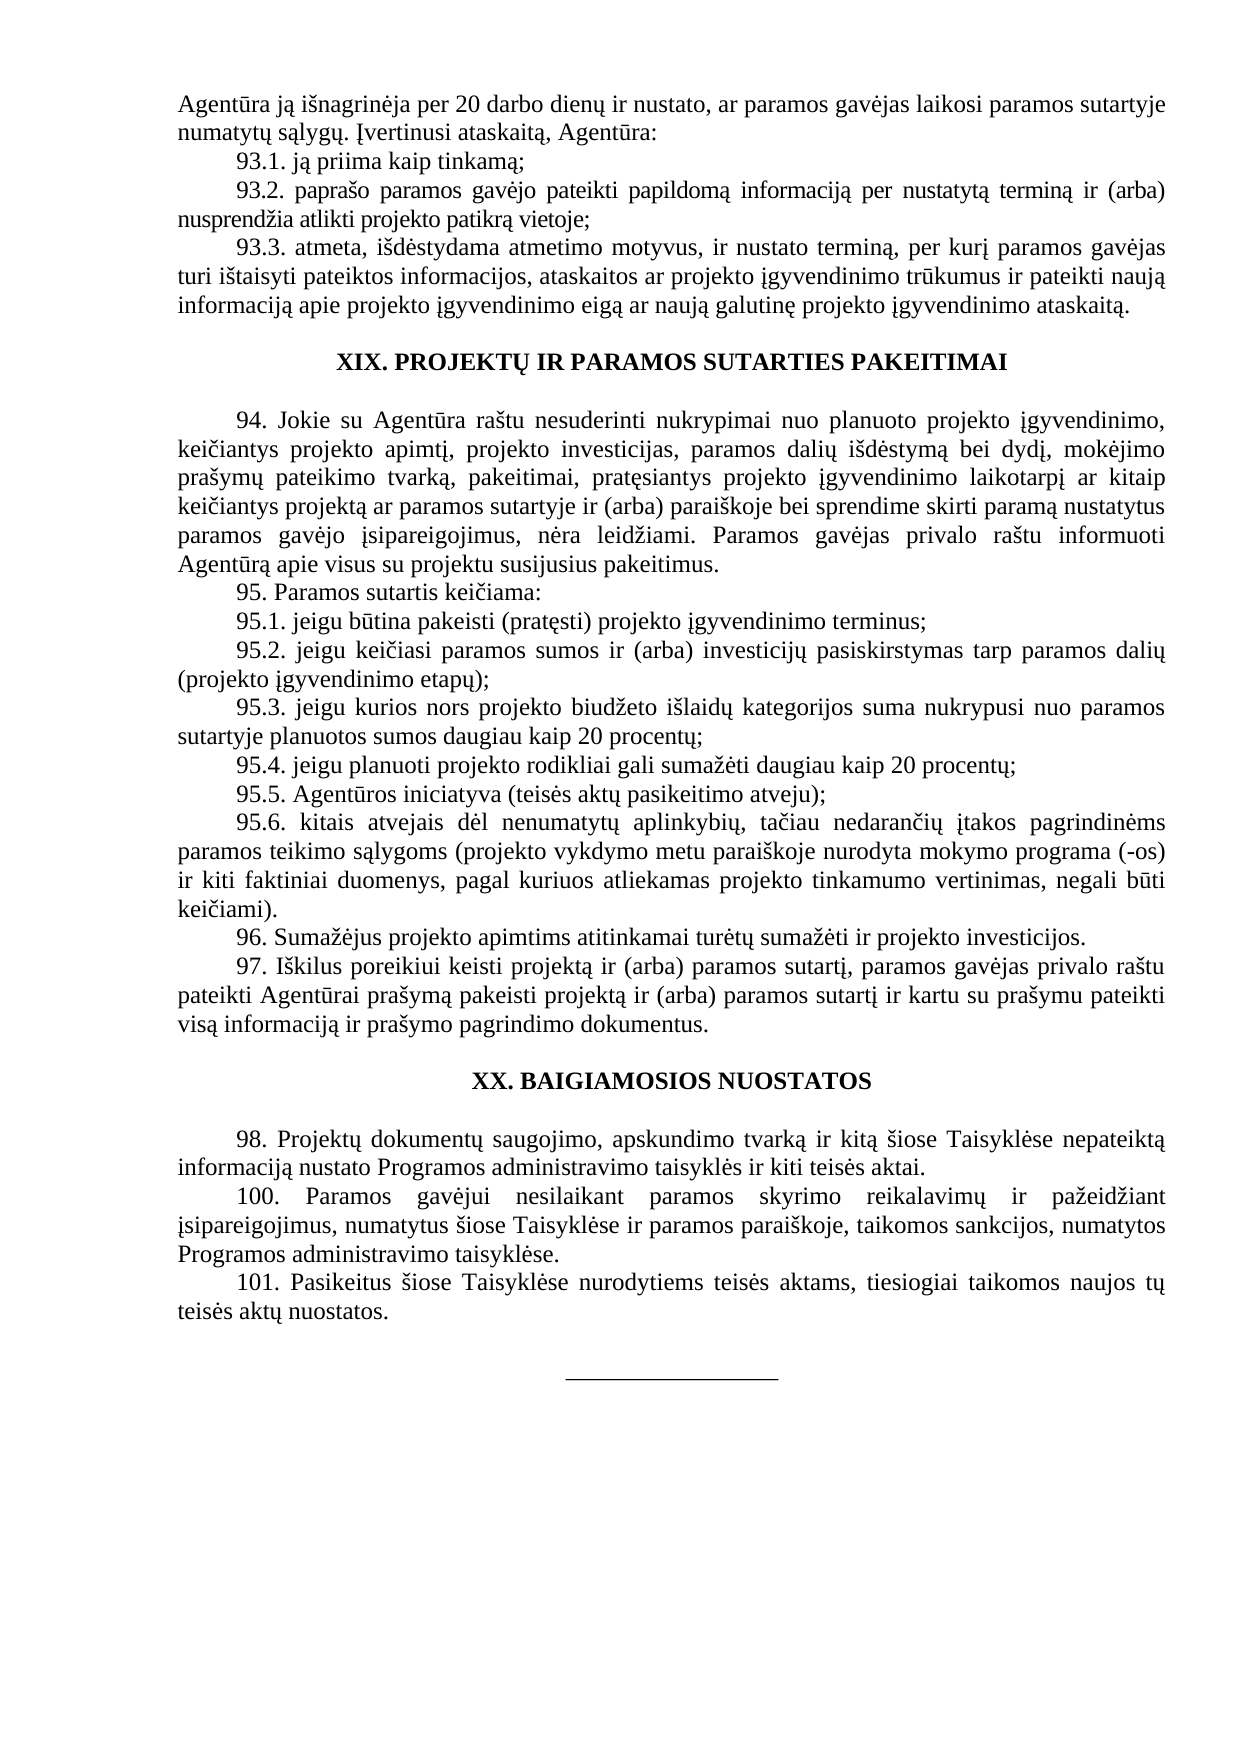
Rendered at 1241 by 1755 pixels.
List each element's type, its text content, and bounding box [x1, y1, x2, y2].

text 95.3. jeigu kurios nors projekto biudžeto išlaidų kategorijos suma nukrypusi nuo paramos sutartyje planuotos sumos daugiau kaip 20 procentų; [177, 692, 1166, 750]
text 93.3. atmeta, išdėstydama atmetimo motyvus, ir nustato terminą, per kurį paramos gavėjas turi ištaisyti pateiktos informacijos, ataskaitos ar projekto įgyvendinimo trūkumus ir pateikti naują informaciją apie projekto įgyvendinimo eigą ar naują galutinę projekto įgyvendinimo ataskaitą. [177, 232, 1166, 319]
text 95.6. kitais atvejais dėl nenumatytų aplinkybių, tačiau nedarančių įtakos pagrindinėms paramos teikimo sąlygoms (projekto vykdymo metu paraiškoje nurodyta mokymo programa (-os) ir kiti faktiniai duomenys, pagal kuriuos atliekamas projekto tinkamumo vertinimas, negali būti keičiami). [177, 807, 1166, 922]
text 93.1. ją priima kaip tinkamą; [177, 146, 1166, 175]
text 95. Paramos sutartis keičiama: [177, 577, 1166, 606]
text 95.5. Agentūros iniciatyva (teisės aktų pasikeitimo atveju); [177, 779, 1166, 807]
text 94. Jokie su Agentūra raštu nesuderinti nukrypimai nuo planuoto projekto įgyvendinimo, keičiantys projekto apimtį, projekto investicijas, paramos dalių išdėstymą bei dydį, mokėjimo prašymų pateikimo tvarką, pakeitimai, pratęsiantys projekto įgyvendinimo laikotarpį ar kitaip keičiantys projektą ar paramos sutartyje ir (arba) paraiškoje bei sprendime skirti paramą nustatytus paramos gavėjo įsipareigojimus, nėra leidžiami. Paramos gavėjas privalo raštu informuoti Agentūrą apie visus su projektu susijusius pakeitimus. [177, 405, 1166, 577]
text 98. Projektų dokumentų saugojimo, apskundimo tvarką ir kitą šiose Taisyklėse nepateiktą informaciją nustato Programos administravimo taisyklės ir kiti teisės aktai. [177, 1124, 1166, 1181]
text 97. Iškilus poreikiui keisti projektą ir (arba) paramos sutartį, paramos gavėjas privalo raštu pateikti Agentūrai prašymą pakeisti projektą ir (arba) paramos sutartį ir kartu su prašymu pateikti visą informaciją ir prašymo pagrindimo dokumentus. [177, 951, 1166, 1037]
text _________________ [177, 1354, 1166, 1382]
text 95.1. jeigu būtina pakeisti (pratęsti) projekto įgyvendinimo terminus; [177, 606, 1166, 635]
text 96. Sumažėjus projekto apimtims atitinkamai turėtų sumažėti ir projekto investicijos. [177, 922, 1166, 951]
text 95.2. jeigu keičiasi paramos sumos ir (arba) investicijų pasiskirstymas tarp paramos dalių (projekto įgyvendinimo etapų); [177, 635, 1166, 692]
text XX. BAIGIAMOSIOS NUOSTATOS [177, 1066, 1166, 1095]
text 93.2. paprašo paramos gavėjo pateikti papildomą informaciją per nustatytą terminą ir (arba) nusprendžia atlikti projekto patikrą vietoje; [177, 175, 1166, 232]
text XIX. Projektų ir paramos sutarties pakeitimai [177, 347, 1166, 376]
text 101. Pasikeitus šiose Taisyklėse nurodytiems teisės aktams, tiesiogiai taikomos naujos tų teisės aktų nuostatos. [177, 1267, 1166, 1325]
text 95.4. jeigu planuoti projekto rodikliai gali sumažėti daugiau kaip 20 procentų; [177, 750, 1166, 779]
text Agentūra ją išnagrinėja per 20 darbo dienų ir nustato, ar paramos gavėjas laikosi paramos sutartyje numatytų sąlygų. Įvertinusi ataskaitą, Agentūra: [177, 89, 1166, 146]
text 100. Paramos gavėjui nesilaikant paramos skyrimo reikalavimų ir pažeidžiant įsipareigojimus, numatytus šiose Taisyklėse ir paramos paraiškoje, taikomos sankcijos, numatytos Programos administravimo taisyklėse. [177, 1181, 1166, 1267]
